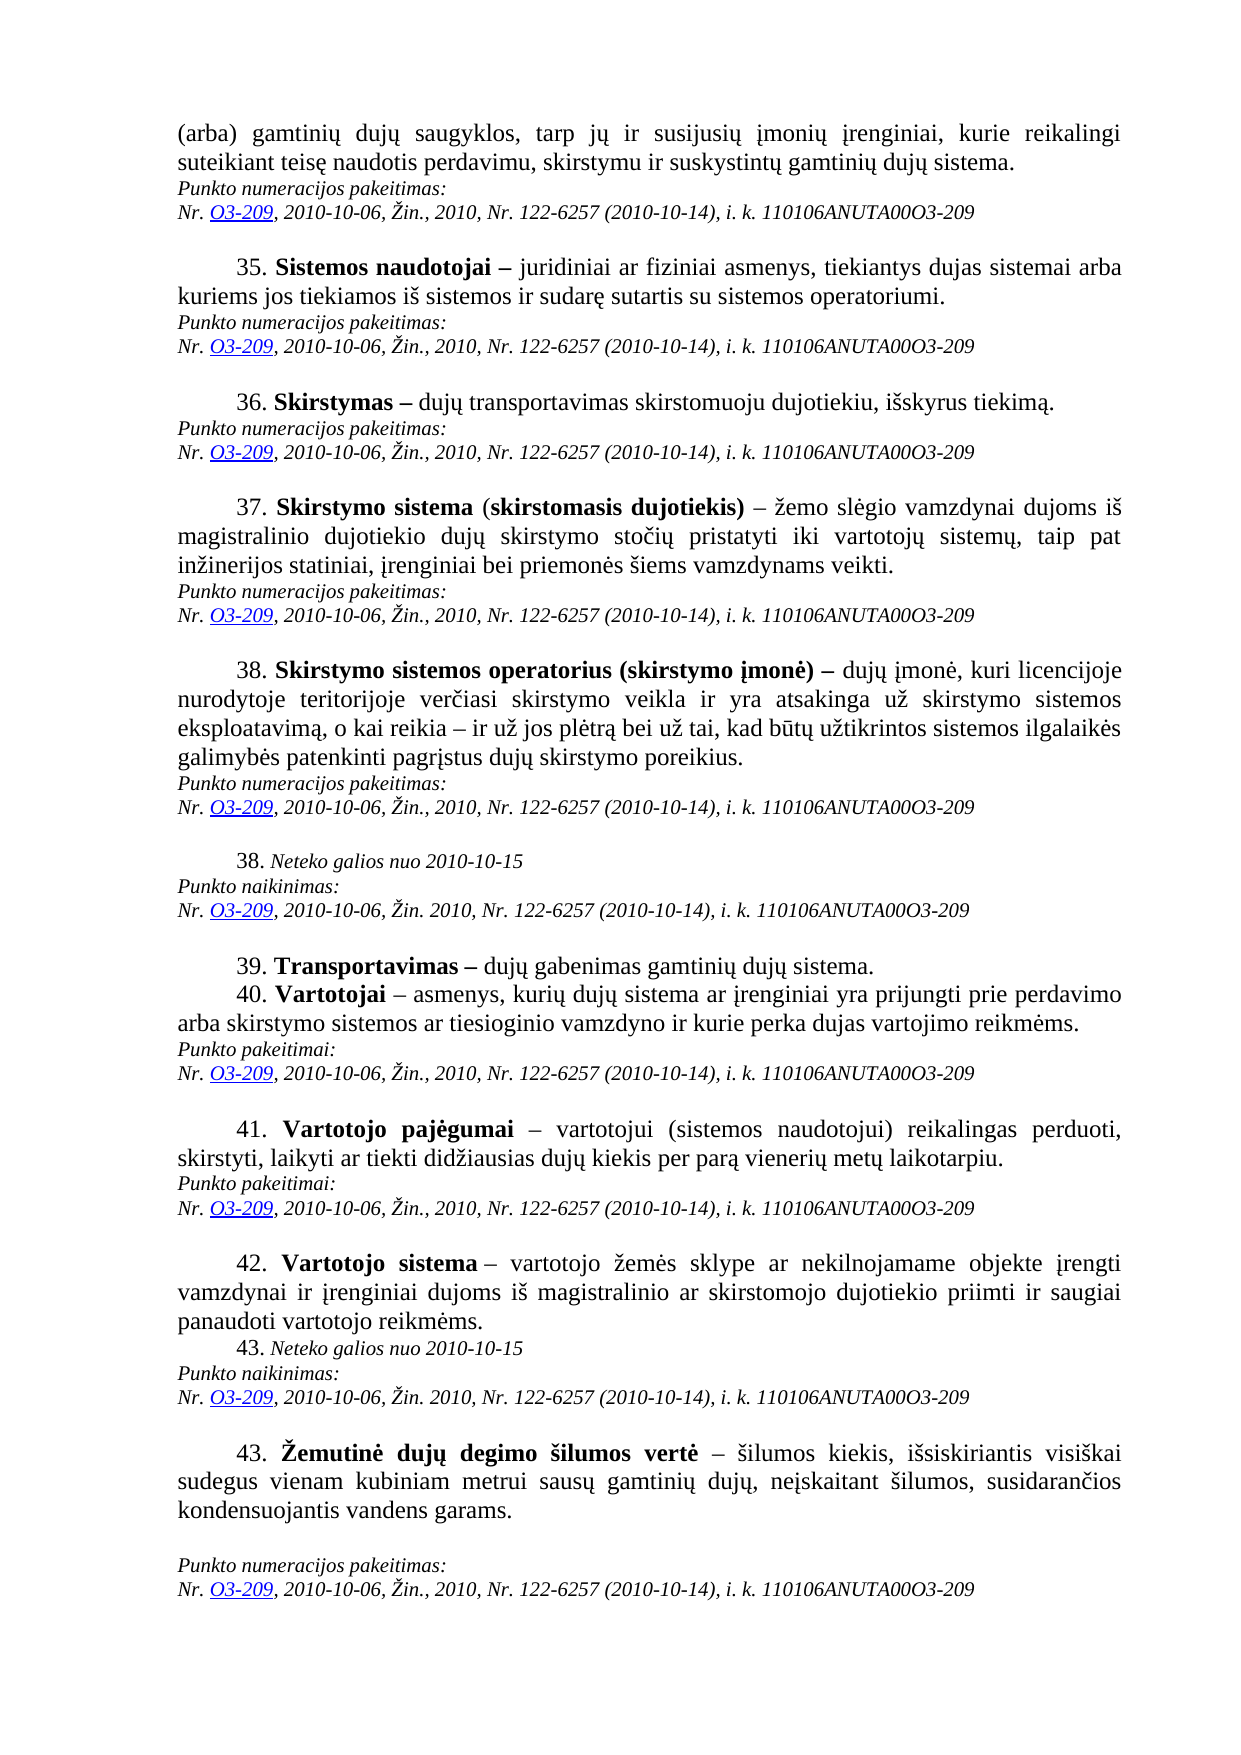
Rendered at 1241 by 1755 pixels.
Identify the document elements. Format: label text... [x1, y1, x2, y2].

text 41. Vartotojo pajėgumai – vartotojui (sistemos naudotojui) reikalingas perduoti, skirstyti, laikyti ar tiekti didžiausias dujų kiekis per parą vienerių metų laikotarpiu. [177, 1114, 1122, 1171]
text Punkto numeracijos pakeitimas: [177, 176, 1122, 200]
text 39. Transportavimas – dujų gabenimas gamtinių dujų sistema. [177, 951, 1122, 979]
text Nr. O3-209, 2010-10-06, Žin., 2010, Nr. 122-6257 (2010-10-14), i. k. 110106ANUTA00O3-209 [177, 1577, 1122, 1601]
text Punkto numeracijos pakeitimas: [177, 771, 1122, 795]
text Punkto numeracijos pakeitimas: [177, 1553, 1122, 1577]
text Nr. O3-209, 2010-10-06, Žin. 2010, Nr. 122-6257 (2010-10-14), i. k. 110106ANUTA00O3-209 [177, 1385, 1122, 1409]
text Nr. O3-209, 2010-10-06, Žin. 2010, Nr. 122-6257 (2010-10-14), i. k. 110106ANUTA00O3-209 [177, 898, 1122, 922]
text 37. Skirstymo sistema (skirstomasis dujotiekis) – žemo slėgio vamzdynai dujoms iš magistralinio dujotiekio dujų skirstymo stočių pristatyti iki vartotojų sistemų, taip pat inžinerijos statiniai, įrenginiai bei priemonės šiems vamzdynams veikti. [177, 492, 1122, 579]
text Punkto numeracijos pakeitimas: [177, 310, 1122, 334]
text 40. Vartotojai – asmenys, kurių dujų sistema ar įrenginiai yra prijungti prie perdavimo arba skirstymo sistemos ar tiesioginio vamzdyno ir kurie perka dujas vartojimo reikmėms. [177, 979, 1122, 1037]
text Punkto pakeitimai: [177, 1171, 1122, 1195]
text Punkto naikinimas: [177, 874, 1122, 898]
text Nr. O3-209, 2010-10-06, Žin., 2010, Nr. 122-6257 (2010-10-14), i. k. 110106ANUTA00O3-209 [177, 334, 1122, 358]
text Nr. O3-209, 2010-10-06, Žin., 2010, Nr. 122-6257 (2010-10-14), i. k. 110106ANUTA00O3-209 [177, 1195, 1122, 1219]
text 43. Neteko galios nuo 2010-10-15 [177, 1334, 1122, 1361]
text Punkto naikinimas: [177, 1361, 1122, 1385]
text Nr. O3-209, 2010-10-06, Žin., 2010, Nr. 122-6257 (2010-10-14), i. k. 110106ANUTA00O3-209 [177, 1061, 1122, 1085]
text 43. Žemutinė dujų degimo šilumos vertė – šilumos kiekis, išsiskiriantis visiškai sudegus vienam kubiniam metrui sausų gamtinių dujų, neįskaitant šilumos, susidarančios kondensuojantis vandens garams. [177, 1438, 1122, 1524]
text 35. Sistemos naudotojai – juridiniai ar fiziniai asmenys, tiekiantys dujas sistemai arba kuriems jos tiekiamos iš sistemos ir sudarę sutartis su sistemos operatoriumi. [177, 252, 1122, 310]
text 42. Vartotojo sistema – vartotojo žemės sklype ar nekilnojamame objekte įrengti vamzdynai ir įrenginiai dujoms iš magistralinio ar skirstomojo dujotiekio priimti ir saugiai panaudoti vartotojo reikmėms. [177, 1248, 1122, 1334]
text Nr. O3-209, 2010-10-06, Žin., 2010, Nr. 122-6257 (2010-10-14), i. k. 110106ANUTA00O3-209 [177, 200, 1122, 224]
text 38. Skirstymo sistemos operatorius (skirstymo įmonė) – dujų įmonė, kuri licencijoje nurodytoje teritorijoje verčiasi skirstymo veikla ir yra atsakinga už skirstymo sistemos eksploatavimą, o kai reikia – ir už jos plėtrą bei už tai, kad būtų užtikrintos sistemos ilgalaikės galimybės patenkinti pagrįstus dujų skirstymo poreikius. [177, 656, 1122, 771]
text (arba) gamtinių dujų saugyklos, tarp jų ir susijusių įmonių įrenginiai, kurie reikalingi suteikiant teisę naudotis perdavimu, skirstymu ir suskystintų gamtinių dujų sistema. [177, 118, 1122, 176]
text Punkto numeracijos pakeitimas: [177, 416, 1122, 440]
text 38. Neteko galios nuo 2010-10-15 [177, 847, 1122, 874]
text Punkto numeracijos pakeitimas: [177, 579, 1122, 603]
text Nr. O3-209, 2010-10-06, Žin., 2010, Nr. 122-6257 (2010-10-14), i. k. 110106ANUTA00O3-209 [177, 603, 1122, 627]
text Nr. O3-209, 2010-10-06, Žin., 2010, Nr. 122-6257 (2010-10-14), i. k. 110106ANUTA00O3-209 [177, 440, 1122, 464]
text Punkto pakeitimai: [177, 1037, 1122, 1061]
text 36. Skirstymas – dujų transportavimas skirstomuoju dujotiekiu, išskyrus tiekimą. [177, 387, 1122, 416]
text Nr. O3-209, 2010-10-06, Žin., 2010, Nr. 122-6257 (2010-10-14), i. k. 110106ANUTA00O3-209 [177, 795, 1122, 819]
